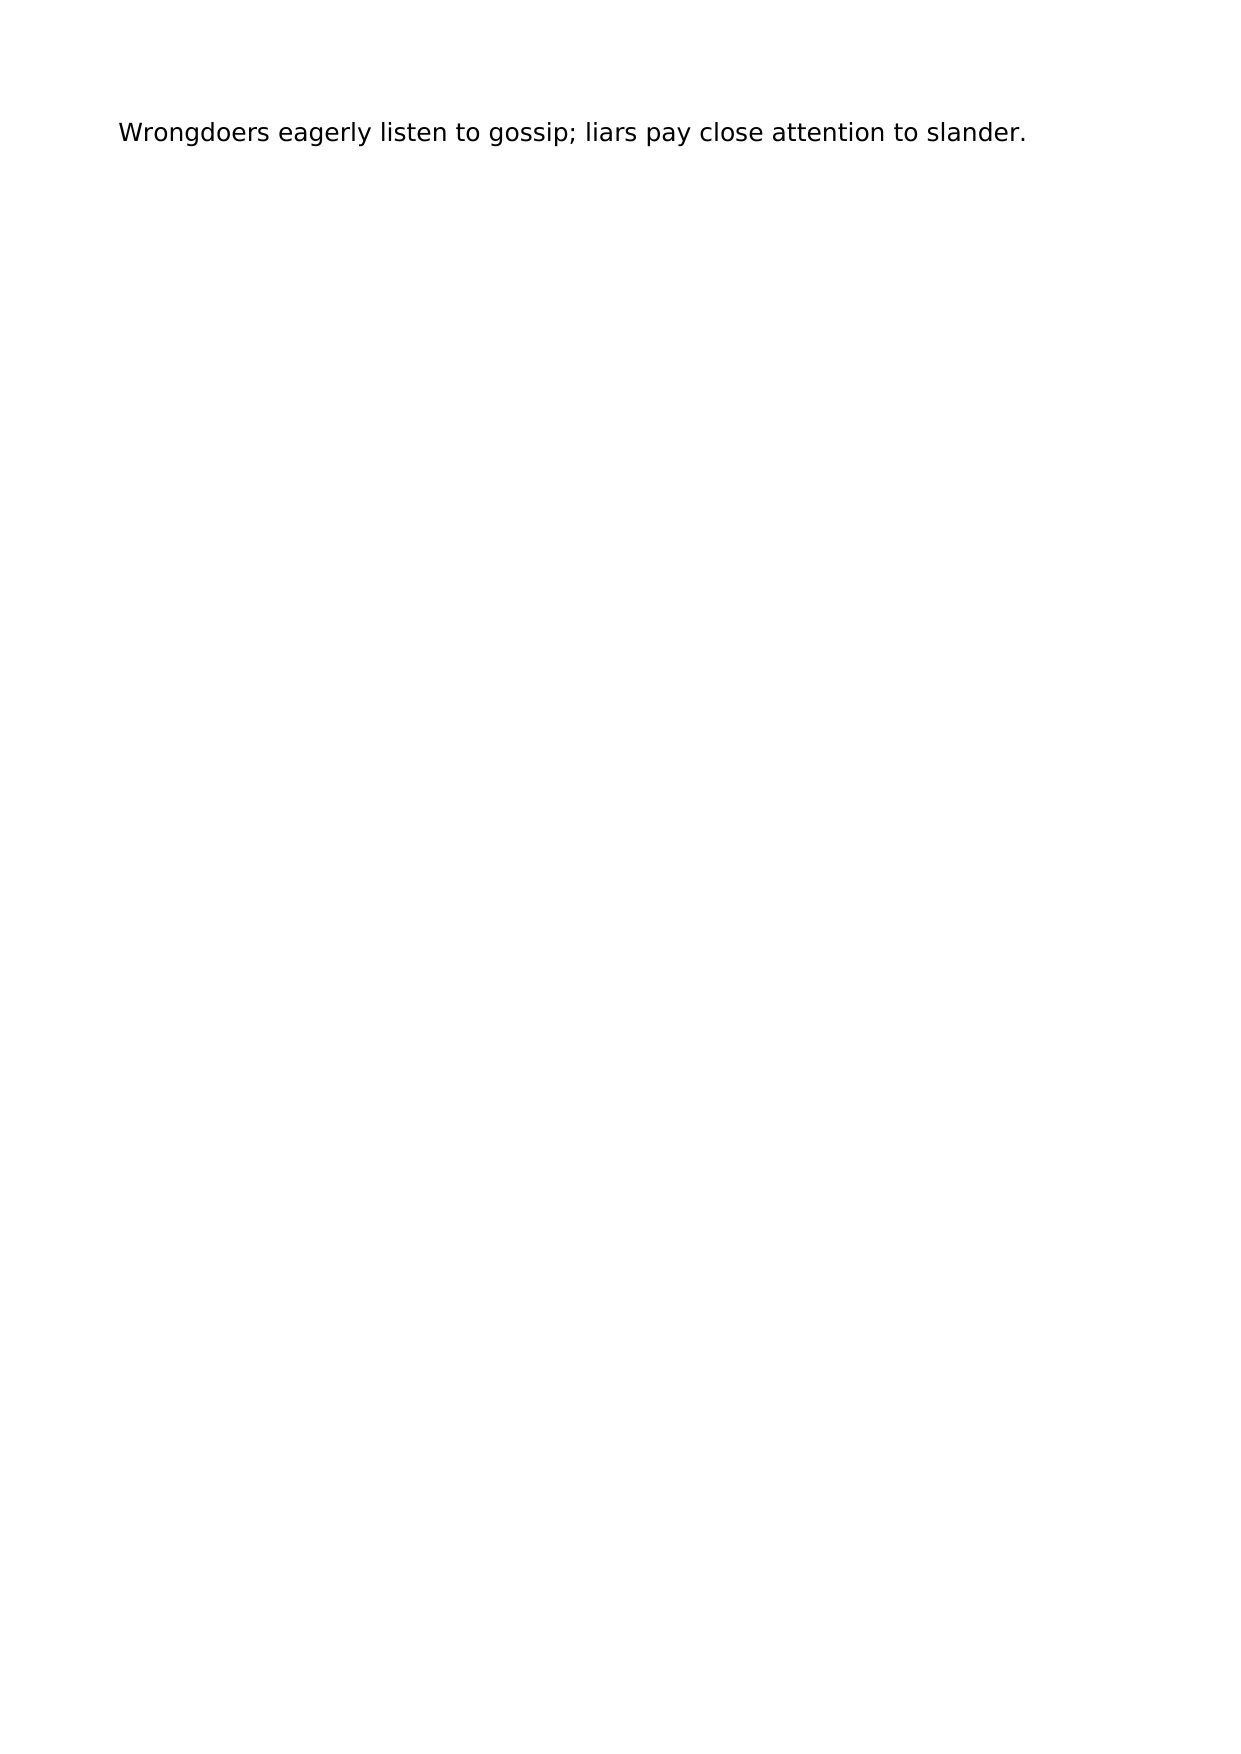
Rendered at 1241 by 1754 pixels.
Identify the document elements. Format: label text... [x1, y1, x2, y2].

text Wrongdoers eagerly listen to gossip; liars pay close attention to slander. [118, 118, 1122, 147]
